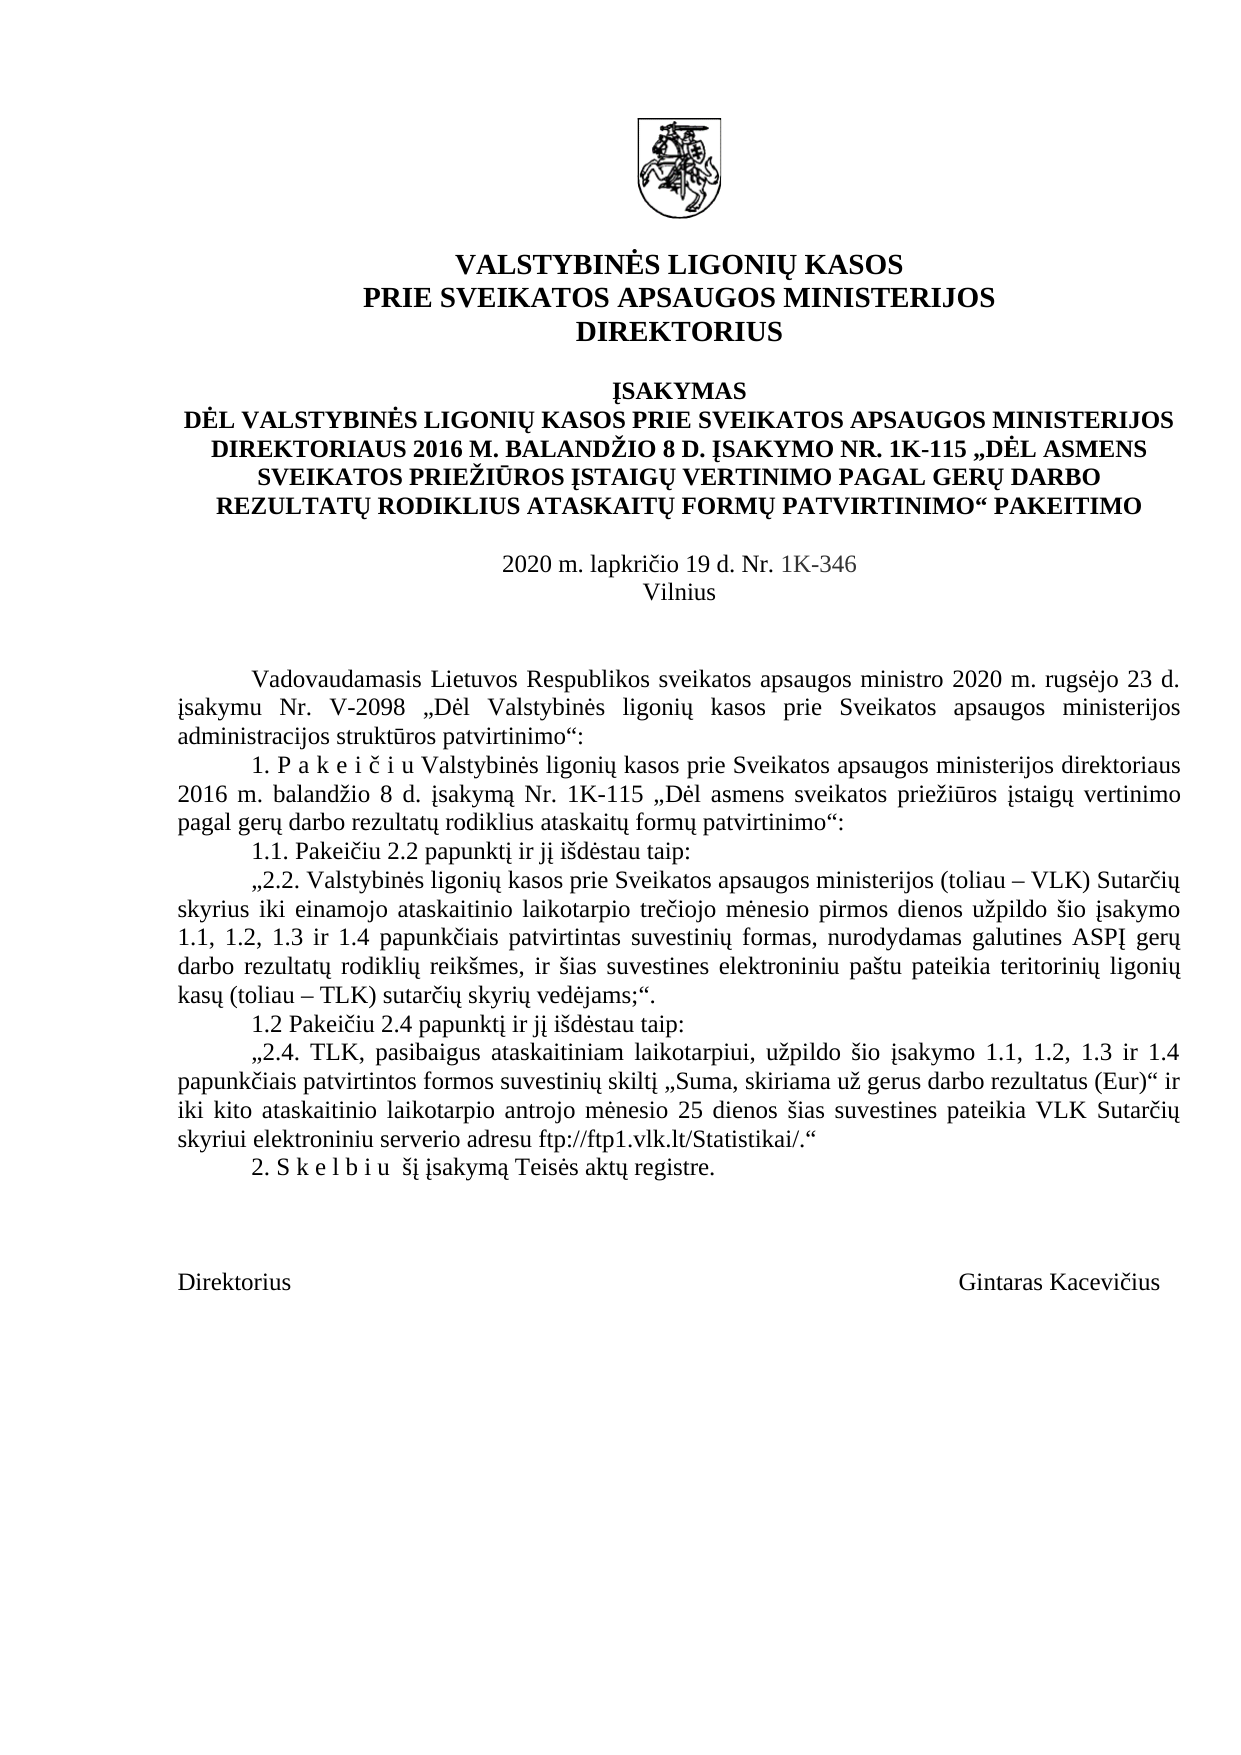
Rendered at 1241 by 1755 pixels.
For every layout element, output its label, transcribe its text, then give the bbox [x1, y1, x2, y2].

text DĖL VALSTYBINĖS LIGONIŲ KASOS PRIE SVEIKATOS APSAUGOS MINISTERIJOS DIREKTORIAUS 2016 M. BALANDŽIO 8 D. ĮSAKYMO NR. 1K-115 „DĖL ASMENS SVEIKATOS PRIEŽIŪROS ĮSTAIGŲ VERTINIMO PAGAL GERŲ DARBO REZULTATŲ RODIKLIUS ATASKAITŲ FORMŲ PATVIRTINIMO“ PAKEITIMO [177, 405, 1181, 520]
text 2020 m. lapkričio 19 d. Nr. 1K-346 [177, 549, 1181, 577]
text 1. P a k e i č i u Valstybinės ligonių kasos prie Sveikatos apsaugos ministerijos direktoriaus 2016 m. balandžio 8 d. įsakymą Nr. 1K-115 „Dėl asmens sveikatos priežiūros įstaigų vertinimo pagal gerų darbo rezultatų rodiklius ataskaitų formų patvirtinimo“: [177, 750, 1181, 836]
text PRIE SVEIKATOS APSAUGOS MINISTERIJOS [177, 280, 1181, 314]
text „2.4. TLK, pasibaigus ataskaitiniam laikotarpiui, užpildo šio įsakymo 1.1, 1.2, 1.3 ir 1.4 papunkčiais patvirtintos formos suvestinių skiltį „Suma, skiriama už gerus darbo rezultatus (Eur)“ ir iki kito ataskaitinio laikotarpio antrojo mėnesio 25 dienos šias suvestines pateikia VLK Sutarčių skyriui elektroniniu serverio adresu ftp://ftp1.vlk.lt/Statistikai/.“ [177, 1037, 1181, 1152]
text 2. S k e l b i u šį įsakymą Teisės aktų registre. [177, 1152, 1181, 1181]
text Vilnius [177, 577, 1181, 606]
text DIREKTORIUS [177, 314, 1181, 347]
text Direktorius Gintaras Kacevičius [177, 1267, 1181, 1296]
text ĮSAKYMAS [177, 376, 1181, 405]
text Vadovaudamasis Lietuvos Respublikos sveikatos apsaugos ministro 2020 m. rugsėjo 23 d. įsakymu Nr. V-2098 „Dėl Valstybinės ligonių kasos prie Sveikatos apsaugos ministerijos administracijos struktūros patvirtinimo“: [177, 664, 1181, 750]
text „2.2. Valstybinės ligonių kasos prie Sveikatos apsaugos ministerijos (toliau – VLK) Sutarčių skyrius iki einamojo ataskaitinio laikotarpio trečiojo mėnesio pirmos dienos užpildo šio įsakymo 1.1, 1.2, 1.3 ir 1.4 papunkčiais patvirtintas suvestinių formas, nurodydamas galutines ASPĮ gerų darbo rezultatų rodiklių reikšmes, ir šias suvestines elektroniniu paštu pateikia teritorinių ligonių kasų (toliau – TLK) sutarčių skyrių vedėjams;“. [177, 865, 1181, 1009]
text VALSTYBINĖS LIGONIŲ KASOS [177, 247, 1181, 280]
text 1.2 Pakeičiu 2.4 papunktį ir jį išdėstau taip: [177, 1009, 1181, 1037]
text 1.1. Pakeičiu 2.2 papunktį ir jį išdėstau taip: [177, 836, 1181, 865]
